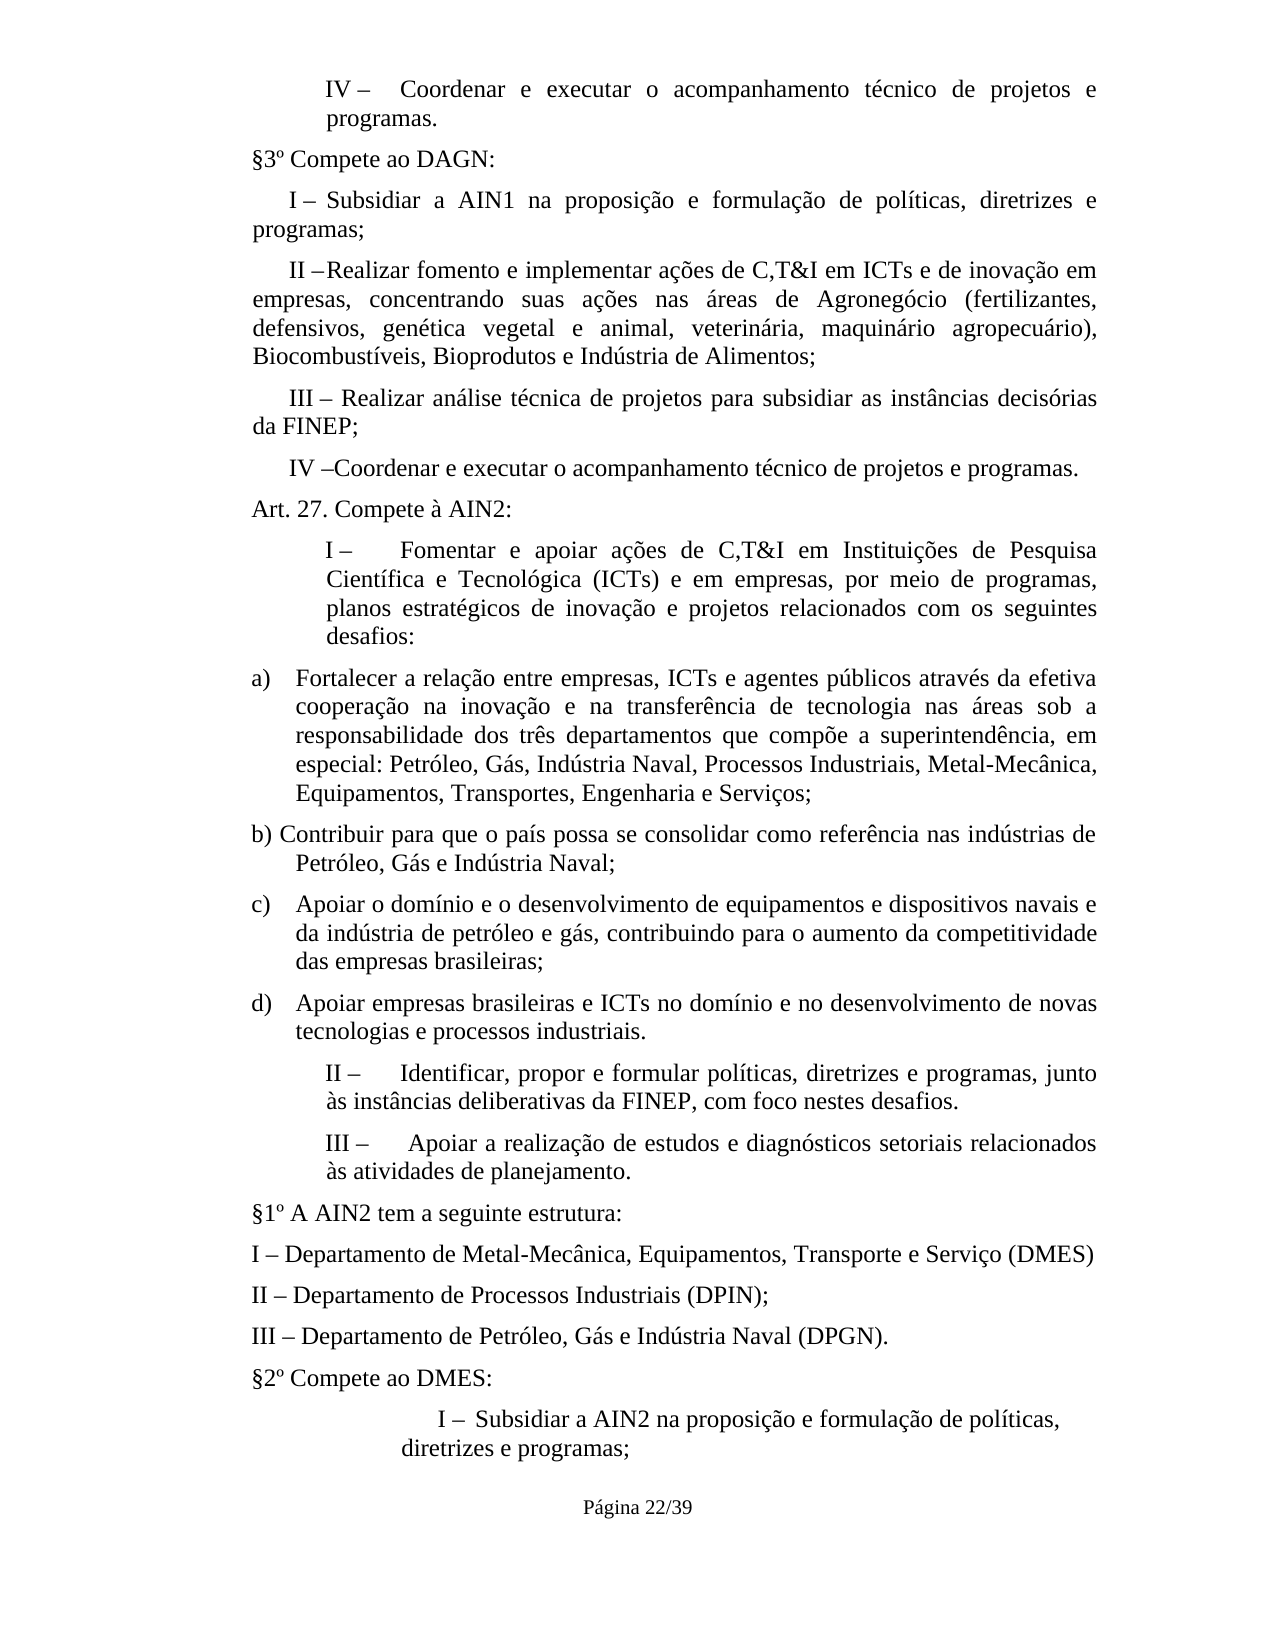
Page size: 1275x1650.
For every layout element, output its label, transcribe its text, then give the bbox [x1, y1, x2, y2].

text b) Contribuir para que o país possa se consolidar como referência nas indústrias de Petróleo, Gás e Indústria Naval; [251, 819, 1098, 876]
list Realizar fomento e implementar ações de C,T&I em ICTs e de inovação em empresas, concentrando suas ações nas áreas de Agronegócio (fertilizantes, defensivos, genética vegetal e animal, veterinária, maquinário agropecuário), Biocombustíveis, Bioprodutos e Indústria de Alimentos; [215, 255, 1098, 370]
list Subsidiar a AIN1 na proposição e formulação de políticas, diretrizes e programas; [215, 185, 1098, 243]
text II – Departamento de Processos Industriais (DPIN); [177, 1280, 1098, 1309]
list Apoiar a realização de estudos e diagnósticos setoriais relacionados às atividades de planejamento. [251, 1128, 1098, 1185]
text Art. 27. Compete à AIN2: [177, 494, 1098, 523]
text I – Departamento de Metal-Mecânica, Equipamentos, Transporte e Serviço (DMES) [177, 1239, 1098, 1268]
text §1º A AIN2 tem a seguinte estrutura: [177, 1198, 1098, 1226]
list Coordenar e executar o acompanhamento técnico de projetos e programas. [251, 74, 1098, 131]
text §3º Compete ao DAGN: [177, 144, 1098, 173]
list Coordenar e executar o acompanhamento técnico de projetos e programas. [215, 453, 1098, 481]
list Subsidiar a AIN2 na proposição e formulação de políticas, diretrizes e programas; [363, 1404, 1098, 1461]
text d) Apoiar empresas brasileiras e ICTs no domínio e no desenvolvimento de novas tecnologias e processos industriais. [251, 988, 1098, 1045]
text §2º Compete ao DMES: [177, 1363, 1098, 1391]
text c) Apoiar o domínio e o desenvolvimento de equipamentos e dispositivos navais e da indústria de petróleo e gás, contribuindo para o aumento da competitividade das empresas brasileiras; [251, 889, 1098, 975]
list Identificar, propor e formular políticas, diretrizes e programas, junto às instâncias deliberativas da FINEP, com foco nestes desafios. [251, 1058, 1098, 1115]
text a) Fortalecer a relação entre empresas, ICTs e agentes públicos através da efetiva cooperação na inovação e na transferência de tecnologia nas áreas sob a responsabilidade dos três departamentos que compõe a superintendência, em especial: Petróleo, Gás, Indústria Naval, Processos Industriais, Metal-Mecânica, Equipamentos, Transportes, Engenharia e Serviços; [251, 663, 1098, 806]
list Realizar análise técnica de projetos para subsidiar as instâncias decisórias da FINEP; [215, 383, 1098, 440]
text III – Departamento de Petróleo, Gás e Indústria Naval (DPGN). [177, 1321, 1098, 1350]
list Fomentar e apoiar ações de C,T&I em Instituições de Pesquisa Científica e Tecnológica (ICTs) e em empresas, por meio de programas, planos estratégicos de inovação e projetos relacionados com os seguintes desafios: [251, 535, 1098, 650]
